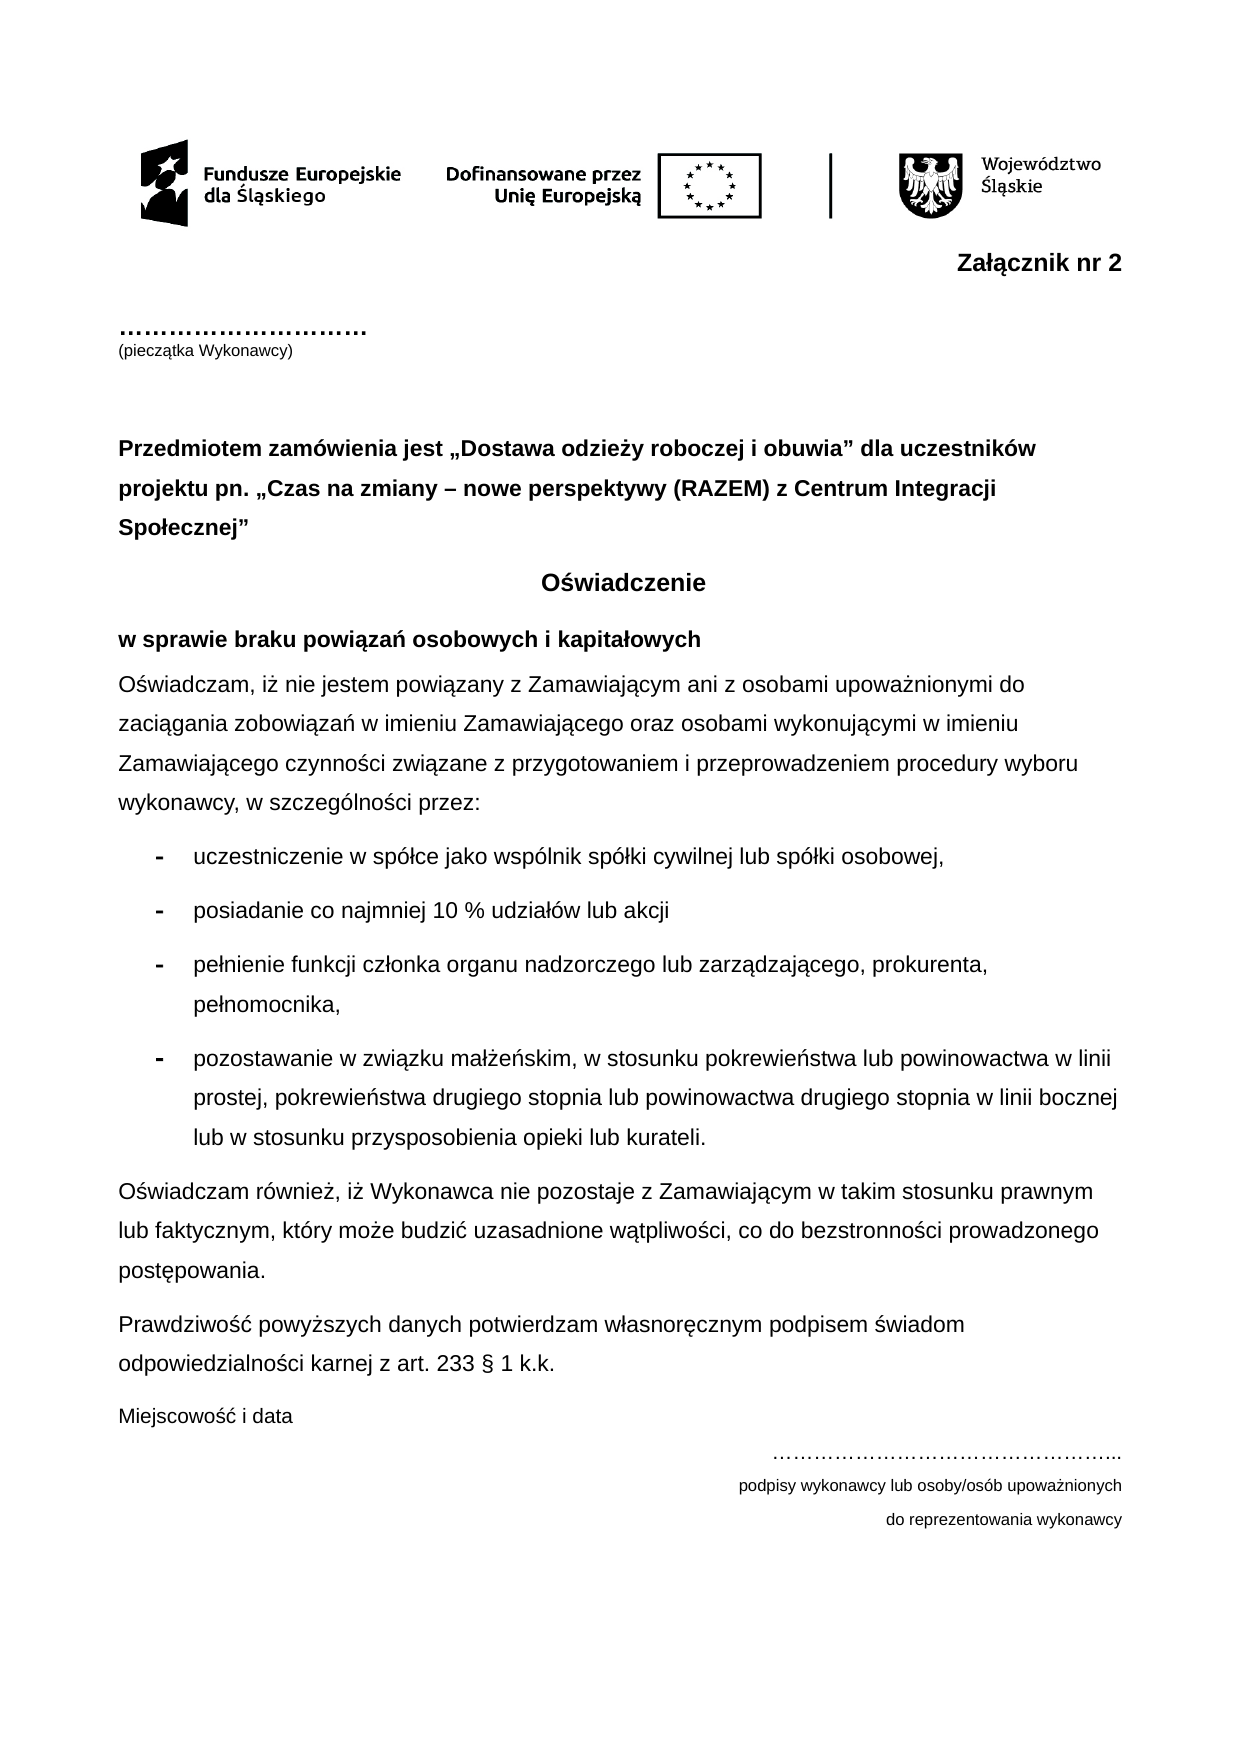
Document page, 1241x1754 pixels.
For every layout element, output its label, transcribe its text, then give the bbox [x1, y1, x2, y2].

text Załącznik nr 2 [118, 248, 1122, 277]
text ………………………… [118, 312, 1122, 341]
text (pieczątka Wykonawcy) [118, 341, 1122, 360]
text Prawdziwość powyższych danych potwierdzam własnoręcznym podpisem świadom odpowiedzialności karnej z art. 233 § 1 k.k. [118, 1311, 1122, 1377]
text Miejscowość i data [118, 1404, 1122, 1428]
list pozostawanie w związku małżeńskim, w stosunku pokrewieństwa lub powinowactwa w linii prostej, pokrewieństwa drugiego stopnia lub powinowactwa drugiego stopnia w linii bocznej lub w stosunku przysposobienia opieki lub kurateli. [156, 1045, 1122, 1150]
text podpisy wykonawcy lub osoby/osób upoważnionych [118, 1476, 1122, 1495]
text Przedmiotem zamówienia jest „Dostawa odzieży roboczej i obuwia” dla uczestników projektu pn. „Czas na zmiany – nowe perspektywy (RAZEM) z Centrum Integracji Społecznej” [118, 435, 1122, 540]
text w sprawie braku powiązań osobowych i kapitałowych [118, 626, 1122, 652]
text Oświadczam, iż nie jestem powiązany z Zamawiającym ani z osobami upoważnionymi do zaciągania zobowiązań w imieniu Zamawiającego oraz osobami wykonującymi w imieniu Zamawiającego czynności związane z przygotowaniem i przeprowadzeniem procedury wyboru wykonawcy, w szczególności przez: [118, 671, 1122, 815]
list uczestniczenie w spółce jako wspólnik spółki cywilnej lub spółki osobowej, [156, 843, 1122, 869]
text Oświadczam również, iż Wykonawca nie pozostaje z Zamawiającym w takim stosunku prawnym lub faktycznym, który może budzić uzasadnione wątpliwości, co do bezstronności prowadzonego postępowania. [118, 1178, 1122, 1283]
list posiadanie co najmniej 10 % udziałów lub akcji [156, 897, 1122, 923]
text Oświadczenie [118, 568, 1122, 597]
list pełnienie funkcji członka organu nadzorczego lub zarządzającego, prokurenta, pełnomocnika, [156, 951, 1122, 1017]
text do reprezentowania wykonawcy [118, 1510, 1122, 1529]
picture [118, 118, 1123, 248]
text …………………………………………... [118, 1440, 1122, 1464]
